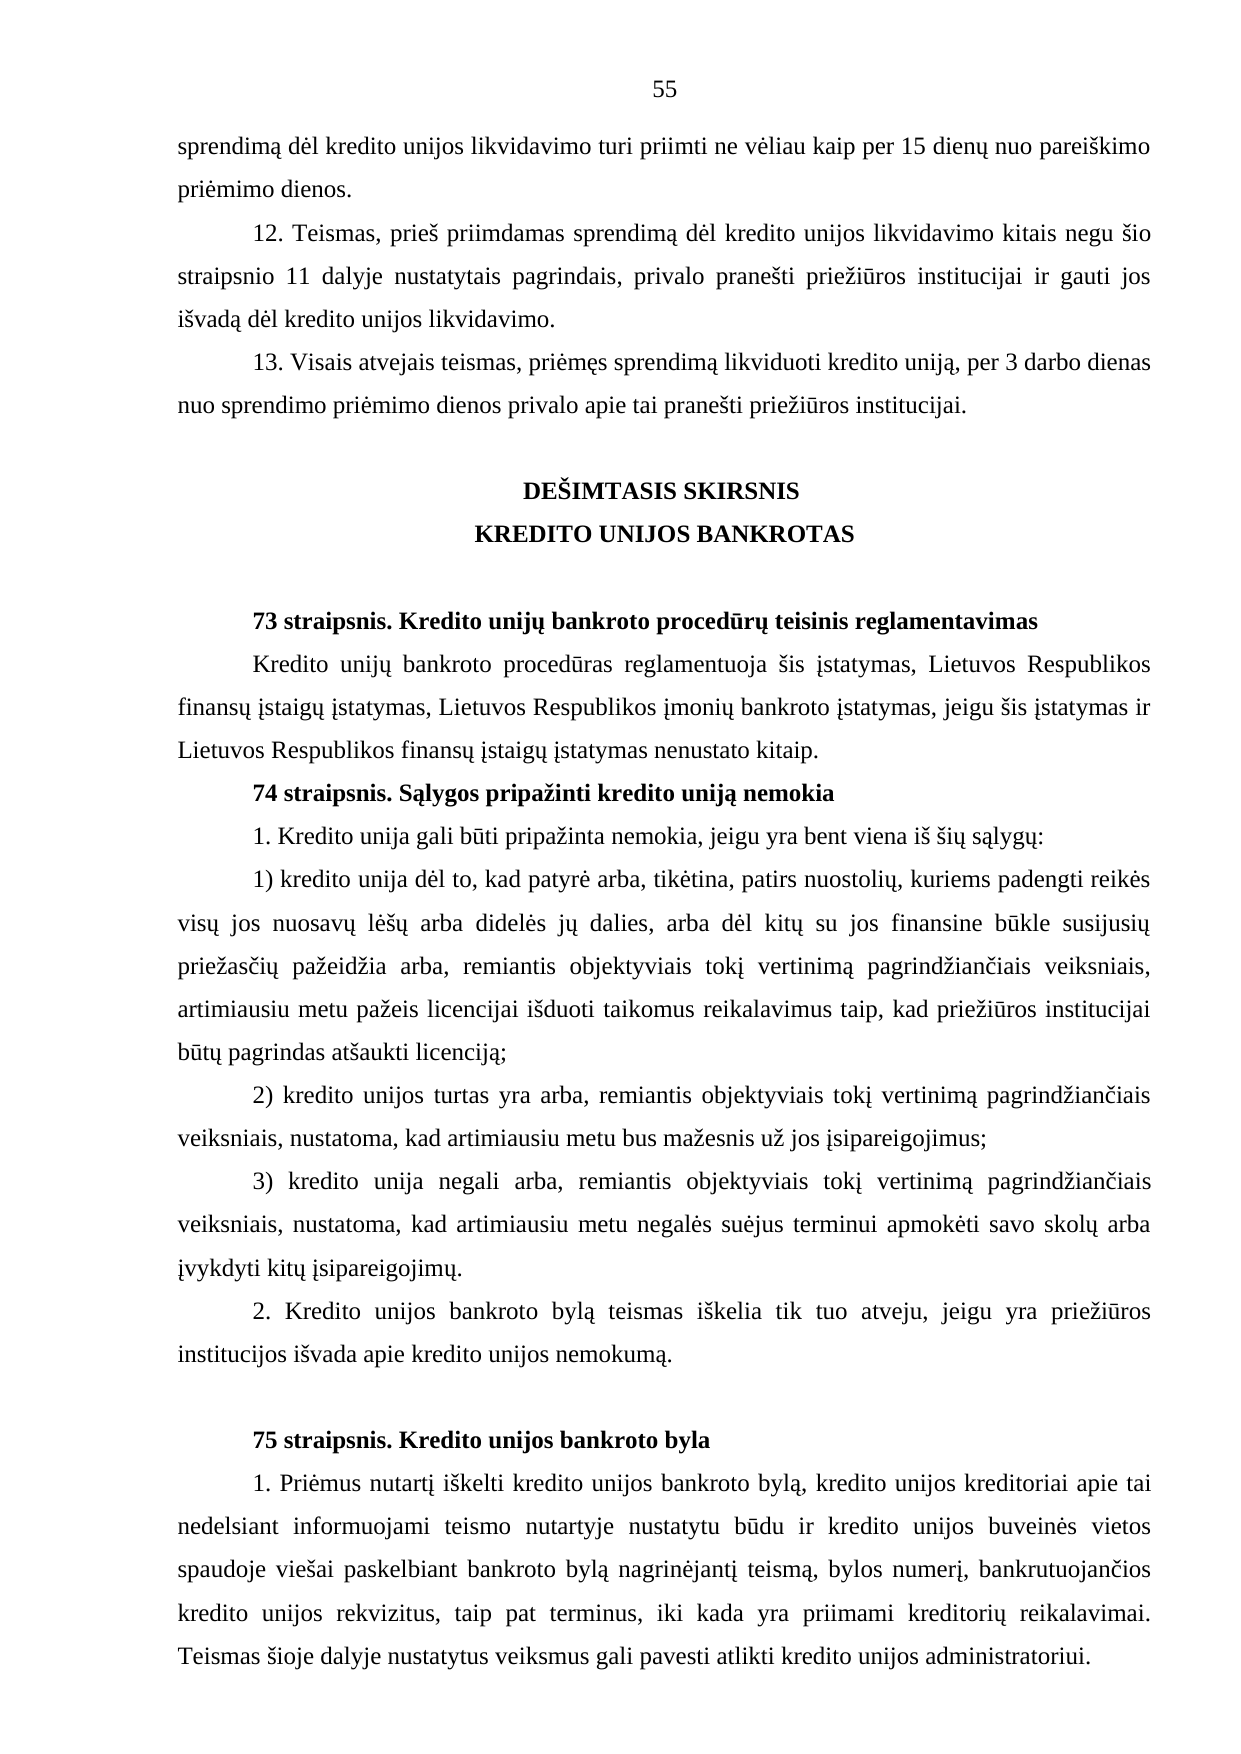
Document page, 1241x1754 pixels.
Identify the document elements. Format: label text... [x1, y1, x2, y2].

text 12. Teismas, prieš priimdamas sprendimą dėl kredito unijos likvidavimo kitais negu šio straipsnio 11 dalyje nustatytais pagrindais, privalo pranešti priežiūros institucijai ir gauti jos išvadą dėl kredito unijos likvidavimo. [177, 218, 1152, 333]
text DEŠIMTASIS SKIRSNIS [177, 476, 1152, 505]
text 1. Kredito unija gali būti pripažinta nemokia, jeigu yra bent viena iš šių sąlygų: [177, 821, 1152, 850]
text KREDITO UNIJOS BANKROTAS [177, 519, 1152, 548]
text 1) kredito unija dėl to, kad patyrė arba, tikėtina, patirs nuostolių, kuriems padengti reikės visų jos nuosavų lėšų arba didelės jų dalies, arba dėl kitų su jos finansine būkle susijusių priežasčių pažeidžia arba, remiantis objektyviais tokį vertinimą pagrindžiančiais veiksniais, artimiausiu metu pažeis licencijai išduoti taikomus reikalavimus taip, kad priežiūros institucijai būtų pagrindas atšaukti licenciją; [177, 864, 1152, 1066]
text 1. Priėmus nutartį iškelti kredito unijos bankroto bylą, kredito unijos kreditoriai apie tai nedelsiant informuojami teismo nutartyje nustatytu būdu ir kredito unijos buveinės vietos spaudoje viešai paskelbiant bankroto bylą nagrinėjantį teismą, bylos numerį, bankrutuojančios kredito unijos rekvizitus, taip pat terminus, iki kada yra priimami kreditorių reikalavimai. Teismas šioje dalyje nustatytus veiksmus gali pavesti atlikti kredito unijos administratoriui. [177, 1468, 1152, 1669]
text 2) kredito unijos turtas yra arba, remiantis objektyviais tokį vertinimą pagrindžiančiais veiksniais, nustatoma, kad artimiausiu metu bus mažesnis už jos įsipareigojimus; [177, 1080, 1152, 1152]
text sprendimą dėl kredito unijos likvidavimo turi priimti ne vėliau kaip per 15 dienų nuo pareiškimo priėmimo dienos. [177, 131, 1152, 203]
text 13. Visais atvejais teismas, priėmęs sprendimą likviduoti kredito uniją, per 3 darbo dienas nuo sprendimo priėmimo dienos privalo apie tai pranešti priežiūros institucijai. [177, 347, 1152, 419]
text 2. Kredito unijos bankroto bylą teismas iškelia tik tuo atveju, jeigu yra priežiūros institucijos išvada apie kredito unijos nemokumą. [177, 1296, 1152, 1368]
text 3) kredito unija negali arba, remiantis objektyviais tokį vertinimą pagrindžiančiais veiksniais, nustatoma, kad artimiausiu metu negalės suėjus terminui apmokėti savo skolų arba įvykdyti kitų įsipareigojimų. [177, 1166, 1152, 1281]
text 73 straipsnis. Kredito unijų bankroto procedūrų teisinis reglamentavimas [177, 606, 1152, 634]
text 75 straipsnis. Kredito unijos bankroto byla [177, 1425, 1152, 1454]
text Kredito unijų bankroto procedūras reglamentuoja šis įstatymas, Lietuvos Respublikos finansų įstaigų įstatymas, Lietuvos Respublikos įmonių bankroto įstatymas, jeigu šis įstatymas ir Lietuvos Respublikos finansų įstaigų įstatymas nenustato kitaip. [177, 649, 1152, 764]
text 74 straipsnis. Sąlygos pripažinti kredito uniją nemokia [177, 778, 1152, 807]
